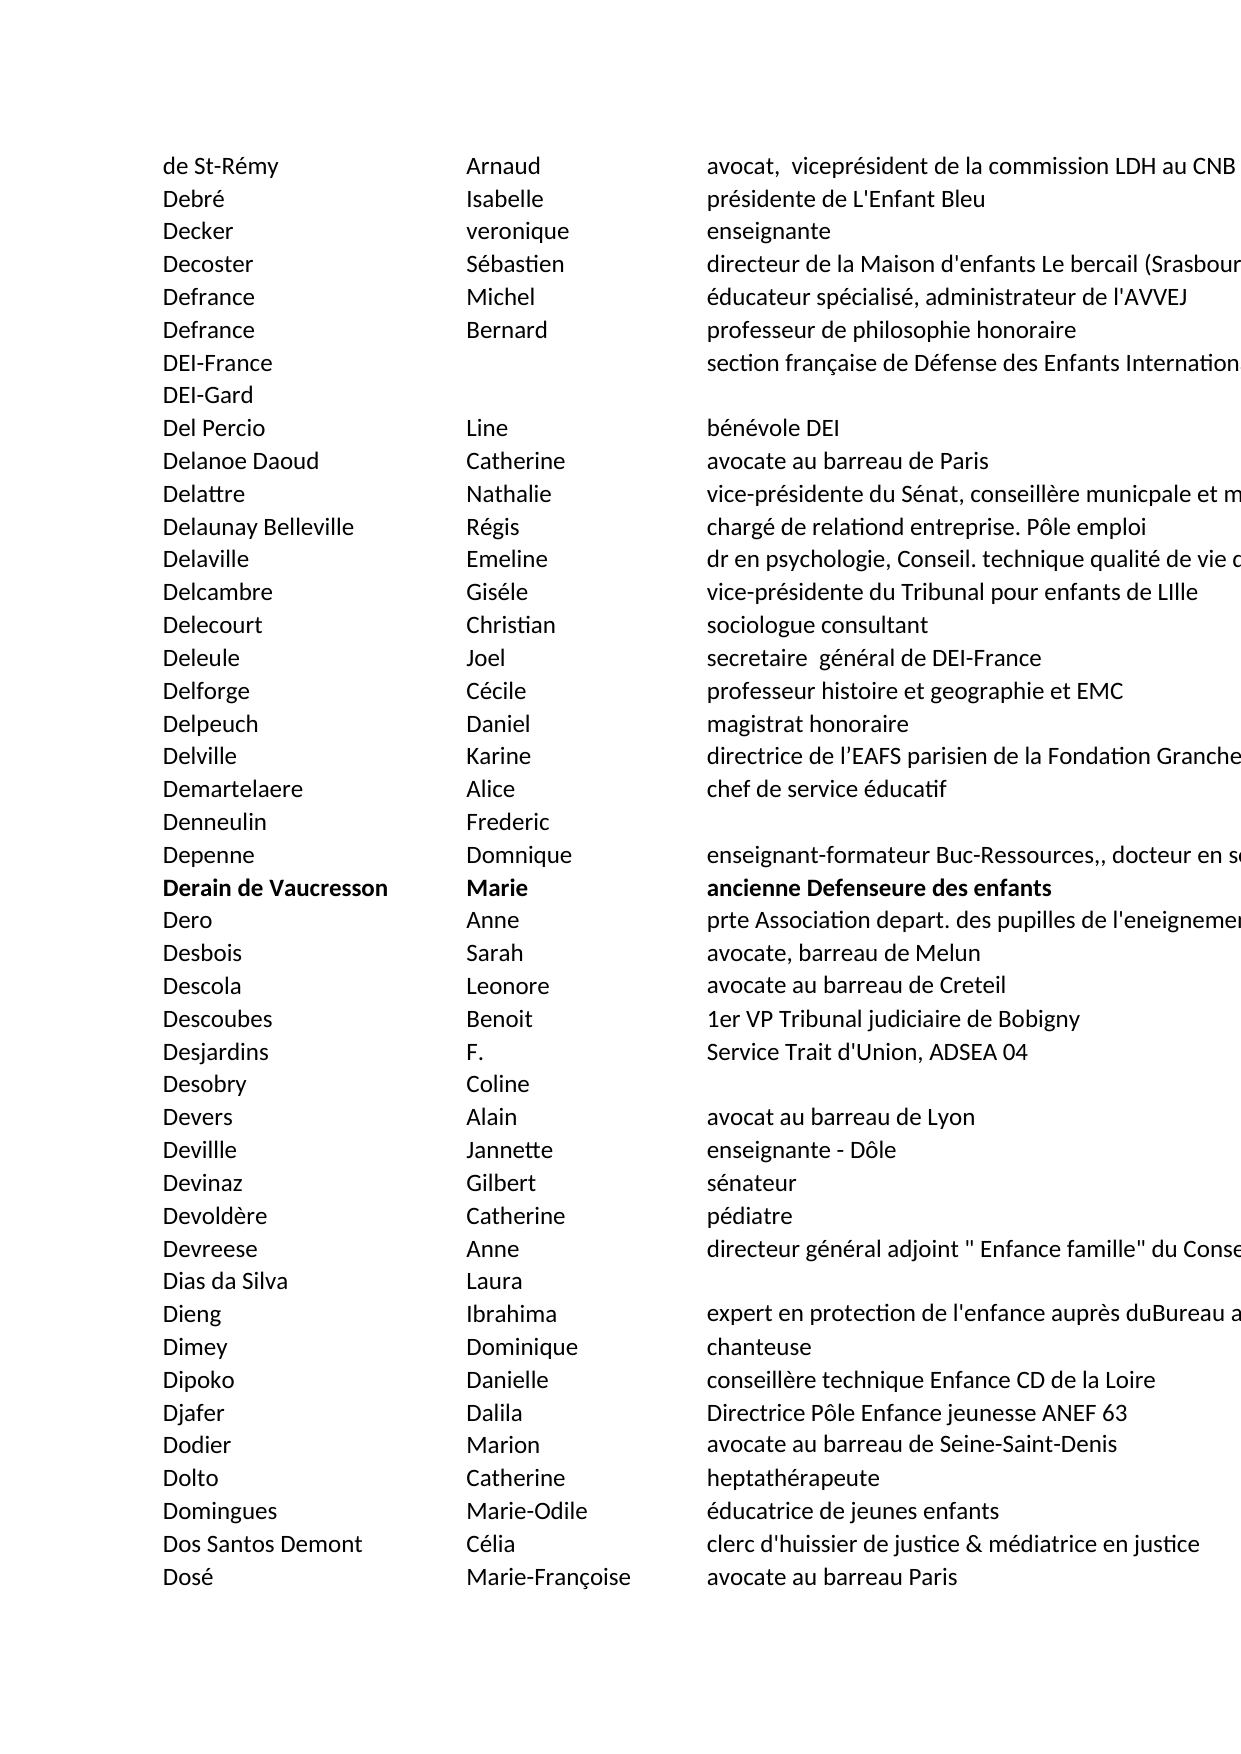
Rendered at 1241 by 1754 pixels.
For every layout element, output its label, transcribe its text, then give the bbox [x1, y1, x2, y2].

table_cell Delaville [155, 541, 459, 574]
table_cell Dipoko [155, 1362, 459, 1394]
table_cell Anne [459, 1230, 699, 1263]
table_cell Domnique [459, 837, 699, 869]
table_cell Laura [459, 1263, 699, 1296]
table_cell Benoit [459, 1001, 699, 1033]
table_cell avocate au barreau de Creteil [699, 968, 1240, 1001]
table_cell [459, 377, 699, 410]
table_cell Catherine [459, 443, 699, 476]
table_cell Delpeuch [155, 705, 459, 738]
table_cell présidente de L'Enfant Bleu [699, 180, 1240, 213]
table_cell avocate au barreau de Seine-Saint-Denis [699, 1427, 1240, 1460]
table_cell Frederic [459, 804, 699, 837]
table_cell Daniel [459, 705, 699, 738]
table_cell Régis [459, 509, 699, 541]
table_cell Michel [459, 279, 699, 312]
table_cell Dolto [155, 1460, 459, 1493]
table_cell Dero [155, 902, 459, 935]
table_cell Joel [459, 640, 699, 673]
table_cell Marie-Odile [459, 1493, 699, 1526]
table_cell directeur de la Maison d'enfants Le bercail (Srasbourg) [699, 246, 1240, 279]
table_cell Del Percio [155, 410, 459, 443]
table_cell vice-présidente du Sénat, conseillère municpale et metropolitaine de Bordeaux [699, 476, 1240, 508]
table_cell avocat, viceprésident de la commission LDH au CNB resp groupe mineurs CNB [699, 148, 1240, 180]
table_cell directeur général adjoint " Enfance famille" du Conseil Départemental du Nord [699, 1230, 1240, 1263]
table_cell Descoubes [155, 1001, 459, 1033]
table_cell enseignante - Dôle [699, 1132, 1240, 1165]
table_cell sénateur [699, 1165, 1240, 1198]
table_cell Alice [459, 771, 699, 804]
table_cell pédiatre [699, 1198, 1240, 1230]
table_cell Isabelle [459, 180, 699, 213]
table_cell Defrance [155, 279, 459, 312]
table_cell Delecourt [155, 607, 459, 640]
table_cell [459, 345, 699, 377]
table_cell professeur de philosophie honoraire [699, 312, 1240, 344]
table_cell Karine [459, 738, 699, 771]
table_cell Célia [459, 1526, 699, 1558]
table_cell Dalila [459, 1395, 699, 1427]
table_cell avocate au barreau de Paris [699, 443, 1240, 476]
table_cell Coline [459, 1066, 699, 1099]
table_cell Marion [459, 1427, 699, 1460]
table_cell Christian [459, 607, 699, 640]
table_cell Delville [155, 738, 459, 771]
table_cell Nathalie [459, 476, 699, 508]
table_cell chargé de relationd entreprise. Pôle emploi [699, 509, 1240, 541]
table_cell vice-présidente du Tribunal pour enfants de LIlle [699, 574, 1240, 607]
table_cell Service Trait d'Union, ADSEA 04 [699, 1034, 1240, 1066]
table_cell bénévole DEI [699, 410, 1240, 443]
table_cell Alain [459, 1099, 699, 1132]
table_cell Decoster [155, 246, 459, 279]
table_cell Desjardins [155, 1034, 459, 1066]
table_cell de St-Rémy [155, 148, 459, 180]
table_cell expert en protection de l'enfance auprès duBureau africain des droitsde l'enfant [699, 1296, 1240, 1329]
table_cell Ibrahima [459, 1296, 699, 1329]
table_cell Dieng [155, 1296, 459, 1329]
table_cell Descola [155, 968, 459, 1001]
table_cell sociologue consultant [699, 607, 1240, 640]
table_cell heptathérapeute [699, 1460, 1240, 1493]
table_cell veronique [459, 213, 699, 246]
table_cell Delattre [155, 476, 459, 508]
table_cell Jannette [459, 1132, 699, 1165]
table_cell directrice de l’EAFS parisien de la Fondation Grancher [699, 738, 1240, 771]
table_cell avocate, barreau de Melun [699, 935, 1240, 968]
table_cell [699, 804, 1240, 837]
table_cell Domingues [155, 1493, 459, 1526]
table_cell Sébastien [459, 246, 699, 279]
table_cell F. [459, 1034, 699, 1066]
table_cell Sarah [459, 935, 699, 968]
table_cell conseillère technique Enfance CD de la Loire [699, 1362, 1240, 1394]
table_cell Delforge [155, 673, 459, 705]
table_cell Delcambre [155, 574, 459, 607]
table_cell Denneulin [155, 804, 459, 837]
table_cell section française de Défense des Enfants International [699, 345, 1240, 377]
table_cell Decker [155, 213, 459, 246]
table_cell [699, 377, 1240, 410]
table_cell prte Association depart. des pupilles de l'eneignement public de l'Ariège [699, 902, 1240, 935]
table_cell Demartelaere [155, 771, 459, 804]
table_cell Arnaud [459, 148, 699, 180]
table_cell Desbois [155, 935, 459, 968]
table_cell Dominique [459, 1329, 699, 1362]
table_cell éducateur spécialisé, administrateur de l'AVVEJ [699, 279, 1240, 312]
table_cell Dos Santos Demont [155, 1526, 459, 1558]
table_cell avocate au barreau Paris [699, 1559, 1240, 1591]
table_cell Djafer [155, 1395, 459, 1427]
table_cell Dodier [155, 1427, 459, 1460]
table_cell Cécile [459, 673, 699, 705]
table_cell chef de service éducatif [699, 771, 1240, 804]
table_cell [699, 1263, 1240, 1296]
table_cell Directrice Pôle Enfance jeunesse ANEF 63 [699, 1395, 1240, 1427]
table_cell 1er VP Tribunal judiciaire de Bobigny [699, 1001, 1240, 1033]
table_cell Anne [459, 902, 699, 935]
table_cell magistrat honoraire [699, 705, 1240, 738]
table_cell Derain de Vaucresson [155, 870, 459, 902]
table_cell Desobry [155, 1066, 459, 1099]
table_cell dr en psychologie, Conseil. technique qualité de vie de l'enfant du CD de Loir-et-Cher [699, 541, 1240, 574]
table_cell chanteuse [699, 1329, 1240, 1362]
table_cell avocat au barreau de Lyon [699, 1099, 1240, 1132]
table_cell DEI-France [155, 345, 459, 377]
table_cell Dias da Silva [155, 1263, 459, 1296]
table_cell Catherine [459, 1460, 699, 1493]
table_cell Danielle [459, 1362, 699, 1394]
table_cell DEI-Gard [155, 377, 459, 410]
table_cell Devers [155, 1099, 459, 1132]
table_cell Devreese [155, 1230, 459, 1263]
table_cell Devinaz [155, 1165, 459, 1198]
table_cell Delanoe Daoud [155, 443, 459, 476]
table_cell ancienne Defenseure des enfants [699, 870, 1240, 902]
table_cell Bernard [459, 312, 699, 344]
table_cell Dosé [155, 1559, 459, 1591]
table_cell Dimey [155, 1329, 459, 1362]
table_cell [699, 1066, 1240, 1099]
table_cell Catherine [459, 1198, 699, 1230]
table_cell Devoldère [155, 1198, 459, 1230]
table_cell professeur histoire et geographie et EMC [699, 673, 1240, 705]
table_cell secretaire général de DEI-France [699, 640, 1240, 673]
table_cell Defrance [155, 312, 459, 344]
table_cell Delaunay Belleville [155, 509, 459, 541]
table_cell Debré [155, 180, 459, 213]
table_cell clerc d'huissier de justice & médiatrice en justice [699, 1526, 1240, 1558]
table_cell enseignant-formateur Buc-Ressources,, docteur en sociologie politique [699, 837, 1240, 869]
table_cell éducatrice de jeunes enfants [699, 1493, 1240, 1526]
table_cell Deleule [155, 640, 459, 673]
table_cell Gilbert [459, 1165, 699, 1198]
table_cell enseignante [699, 213, 1240, 246]
table_cell Marie-Françoise [459, 1559, 699, 1591]
table_cell Emeline [459, 541, 699, 574]
table_cell Leonore [459, 968, 699, 1001]
table_cell Giséle [459, 574, 699, 607]
table_cell Devillle [155, 1132, 459, 1165]
table_cell Depenne [155, 837, 459, 869]
table_cell Marie [459, 870, 699, 902]
table_cell Line [459, 410, 699, 443]
